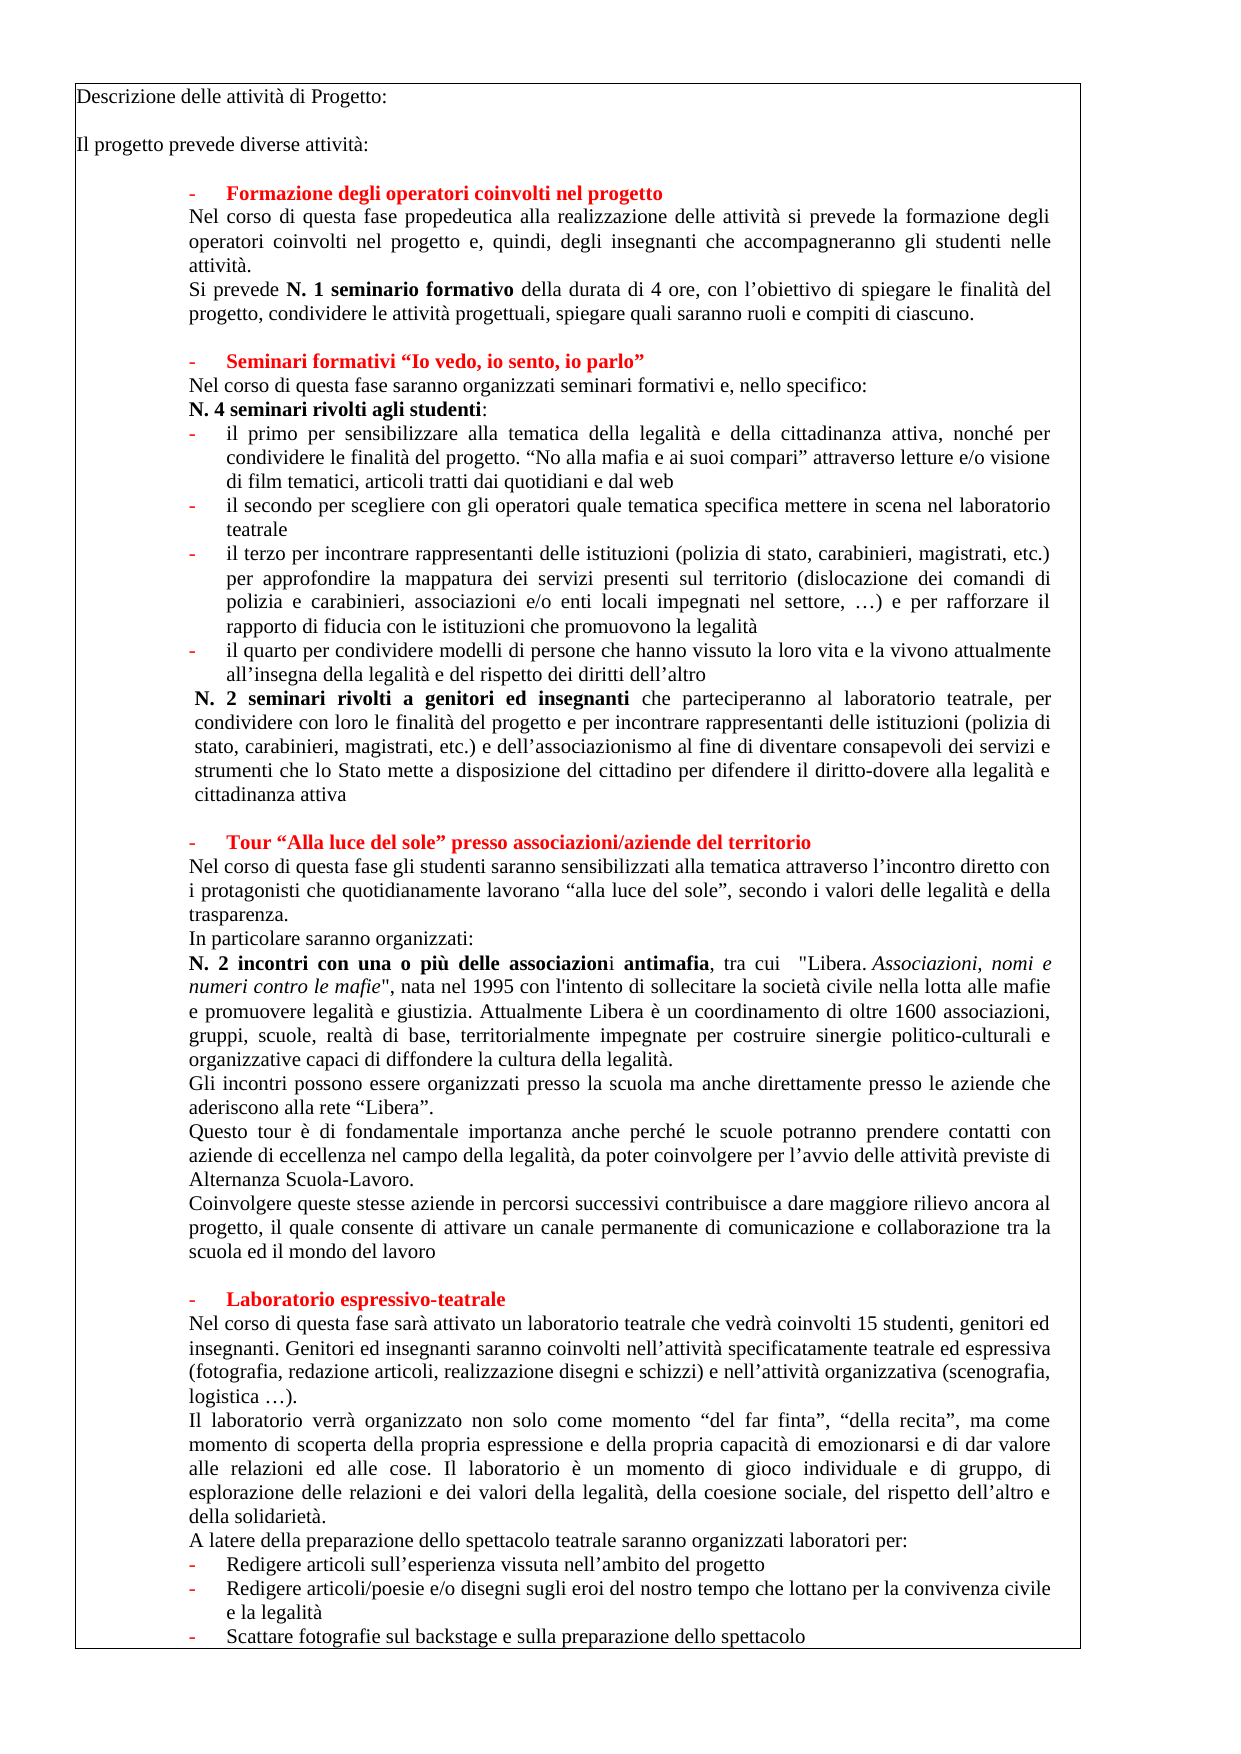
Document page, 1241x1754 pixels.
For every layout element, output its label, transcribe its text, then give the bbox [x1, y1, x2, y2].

table_header Descrizione delle attività di Progetto: Il progetto prevede diverse attività: Formazione degli operatori coinvolti nel progetto Nel corso di questa fase propedeutica alla realizzazione delle attività si prevede la formazione degli operatori coinvolti nel progetto e, quindi, degli insegnanti che accompagneranno gli studenti nelle attività. Si prevede N. 1 seminario formativo della durata di 4 ore, con l’obiettivo di spiegare le finalità del progetto, condividere le attività progettuali, spiegare quali saranno ruoli e compiti di ciascuno. Seminari formativi “Io vedo, io sento, io parlo” Nel corso di questa fase saranno organizzati seminari formativi e, nello specifico: N. 4 seminari rivolti agli studenti: il primo per sensibilizzare alla tematica della legalità e della cittadinanza attiva, nonché per condividere le finalità del progetto. “No alla mafia e ai suoi compari” attraverso letture e/o visione di film tematici, articoli tratti dai quotidiani e dal web il secondo per scegliere con gli operatori quale tematica specifica mettere in scena nel laboratorio teatrale il terzo per incontrare rappresentanti delle istituzioni (polizia di stato, carabinieri, magistrati, etc.) per approfondire la mappatura dei servizi presenti sul territorio (dislocazione dei comandi di polizia e carabinieri, associazioni e/o enti locali impegnati nel settore, …) e per rafforzare il rapporto di fiducia con le istituzioni che promuovono la legalità il quarto per condividere modelli di persone che hanno vissuto la loro vita e la vivono attualmente all’insegna della legalità e del rispetto dei diritti dell’altro N. 2 seminari rivolti a genitori ed insegnanti che parteciperanno al laboratorio teatrale, per condividere con loro le finalità del progetto e per incontrare rappresentanti delle istituzioni (polizia di stato, carabinieri, magistrati, etc.) e dell’associazionismo al fine di diventare consapevoli dei servizi e strumenti che lo Stato mette a disposizione del cittadino per difendere il diritto-dovere alla legalità e cittadinanza attiva Tour “Alla luce del sole” presso associazioni/aziende del territorio Nel corso di questa fase gli studenti saranno sensibilizzati alla tematica attraverso l’incontro diretto con i protagonisti che quotidianamente lavorano “alla luce del sole”, secondo i valori delle legalità e della trasparenza. In particolare saranno organizzati: N. 2 incontri con una o più delle associazioni antimafia, tra cui "Libera. Associazioni, nomi e numeri contro le mafie", nata nel 1995 con l'intento di sollecitare la società civile nella lotta alle mafie e promuovere legalità e giustizia. Attualmente Libera è un coordinamento di oltre 1600 associazioni, gruppi, scuole, realtà di base, territorialmente impegnate per costruire sinergie politico-culturali e organizzative capaci di diffondere la cultura della legalità. Gli incontri possono essere organizzati presso la scuola ma anche direttamente presso le aziende che aderiscono alla rete “Libera”. Questo tour è di fondamentale importanza anche perché le scuole potranno prendere contatti con aziende di eccellenza nel campo della legalità, da poter coinvolgere per l’avvio delle attività previste di Alternanza Scuola-Lavoro. Coinvolgere queste stesse aziende in percorsi successivi contribuisce a dare maggiore rilievo ancora al progetto, il quale consente di attivare un canale permanente di comunicazione e collaborazione tra la scuola ed il mondo del lavoro Laboratorio espressivo-teatrale Nel corso di questa fase sarà attivato un laboratorio teatrale che vedrà coinvolti 15 studenti, genitori ed insegnanti. Genitori ed insegnanti saranno coinvolti nell’attività specificatamente teatrale ed espressiva (fotografia, redazione articoli, realizzazione disegni e schizzi) e nell’attività organizzativa (scenografia, logistica …). Il laboratorio verrà organizzato non solo come momento “del far finta”, “della recita”, ma come momento di scoperta della propria espressione e della propria capacità di emozionarsi e di dar valore alle relazioni ed alle cose. Il laboratorio è un momento di gioco individuale e di gruppo, di esplorazione delle relazioni e dei valori della legalità, della coesione sociale, del rispetto dell’altro e della solidarietà. A latere della preparazione dello spettacolo teatrale saranno organizzati laboratori per: Redigere articoli sull’esperienza vissuta nell’ambito del progetto Redigere articoli/poesie e/o disegni sugli eroi del nostro tempo che lottano per la convivenza civile e la legalità Scattare fotografie sul backstage e sulla preparazione dello spettacolo [76, 84, 1080, 1648]
